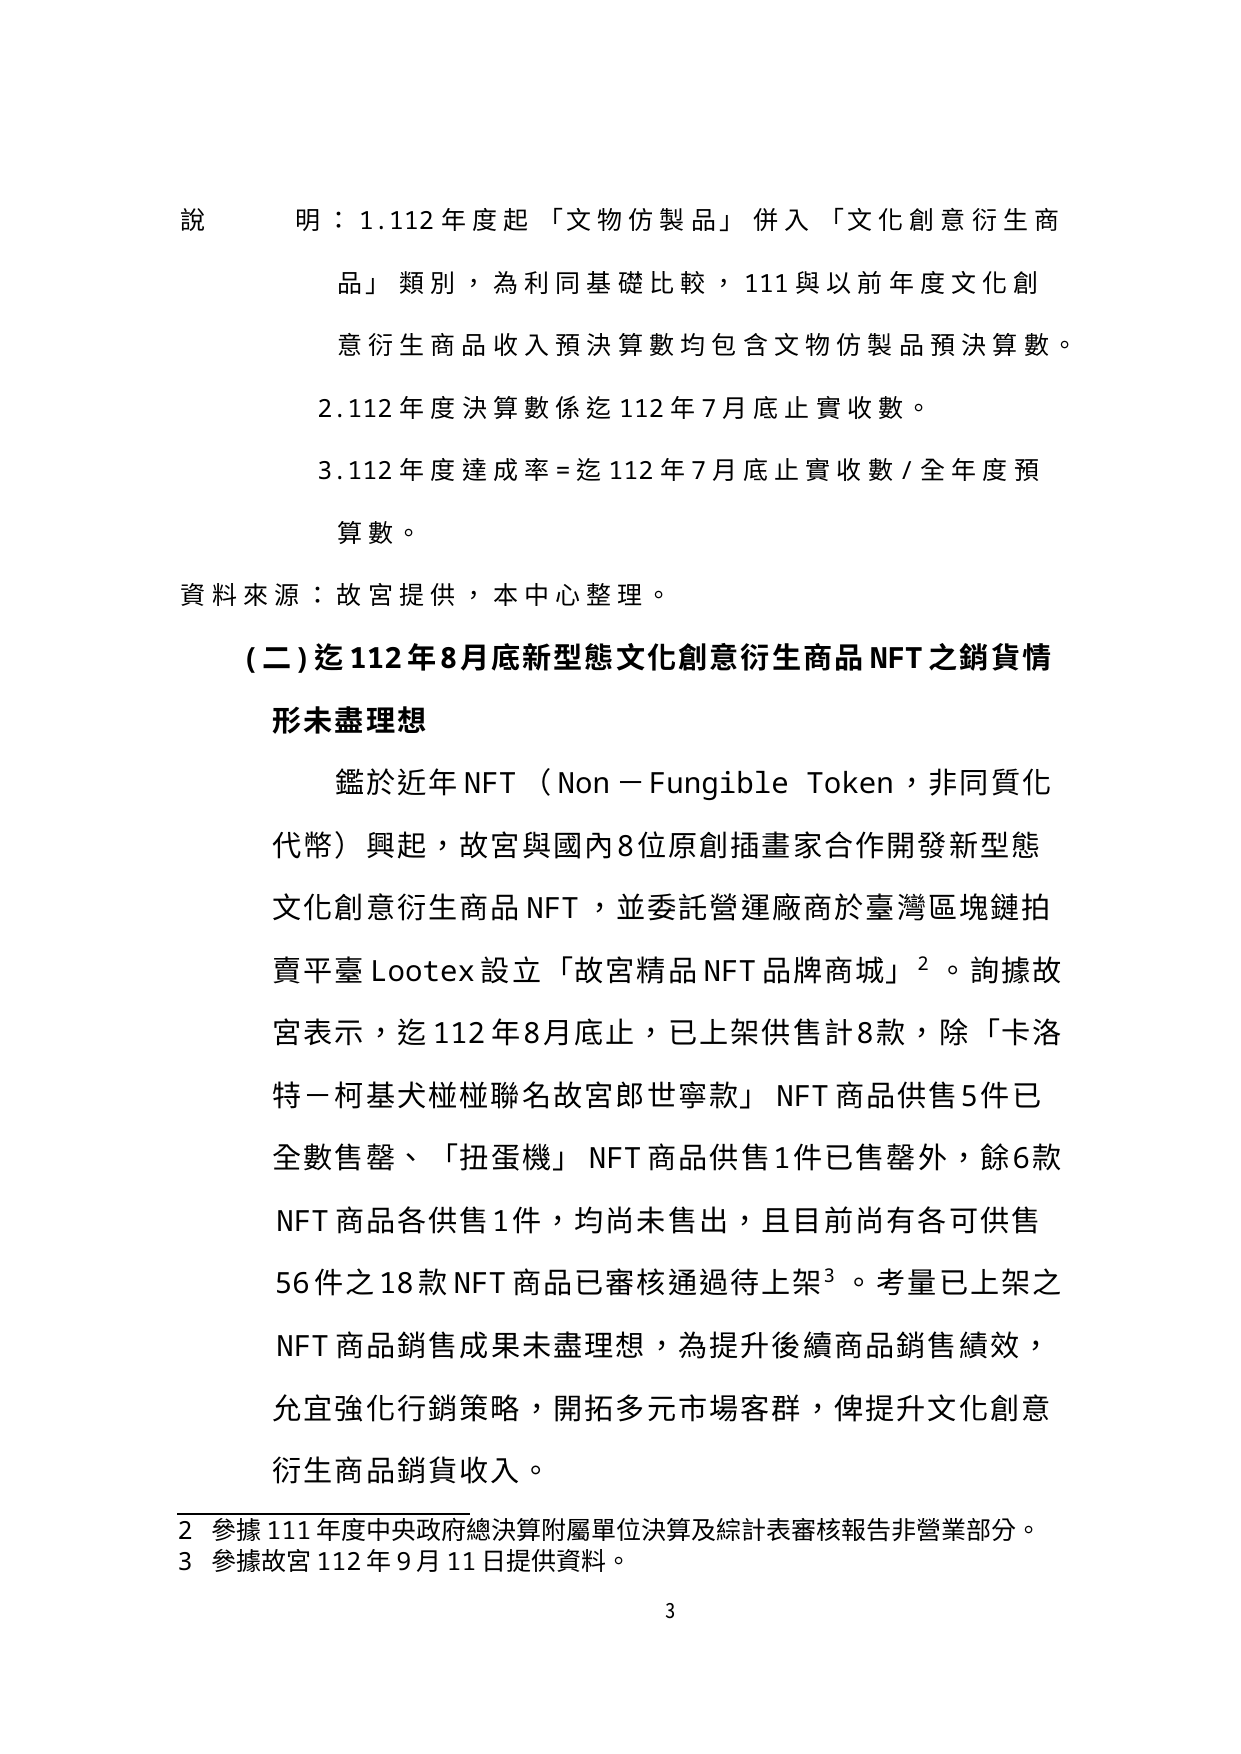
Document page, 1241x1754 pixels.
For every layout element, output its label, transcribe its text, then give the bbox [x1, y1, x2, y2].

text 3.112年度達成率=迄112年7月底止實收數/全年度預算數。 [303, 427, 1063, 552]
text 資料來源：故宮提供，本中心整理。 [177, 552, 1063, 615]
text (二)迄112年8月底新型態文化創意衍生商品NFT之銷貨情形未盡理想 [236, 615, 1063, 740]
text 參據故宮112年9月11日提供資料。 [177, 1546, 1063, 1577]
text 說 明：1.112年度起「文物仿製品」併入「文化創意衍生商品」類別，為利同基礎比較，111與以前年度文化創意衍生商品收入預決算數均包含文物仿製品預決算數。 [177, 177, 1063, 365]
text 參據111年度中央政府總決算附屬單位決算及綜計表審核報告非營業部分。 [177, 1514, 1063, 1546]
text 2.112年度決算數係迄112年7月底止實收數。 [303, 365, 1063, 427]
text 鑑於近年NFT（Non－Fungible Token，非同質化代幣）興起，故宮與國內8位原創插畫家合作開發新型態文化創意衍生商品NFT，並委託營運廠商於臺灣區塊鏈拍賣平臺Lootex設立「故宮精品NFT品牌商城」。詢據故宮表示，迄112年8月底止，已上架供售計8款，除「卡洛特－柯基犬椪椪聯名故宮郎世寧款」NFT商品供售5件已全數售罄、「扭蛋機」NFT商品供售1件已售罄外，餘6款NFT商品各供售1件，均尚未售出，且目前尚有各可供售56件之18款NFT商品已審核通過待上架。考量已上架之NFT商品銷售成果未盡理想，為提升後續商品銷售績效，允宜強化行銷策略，開拓多元市場客群，俾提升文化創意衍生商品銷貨收入。 [266, 740, 1063, 1490]
